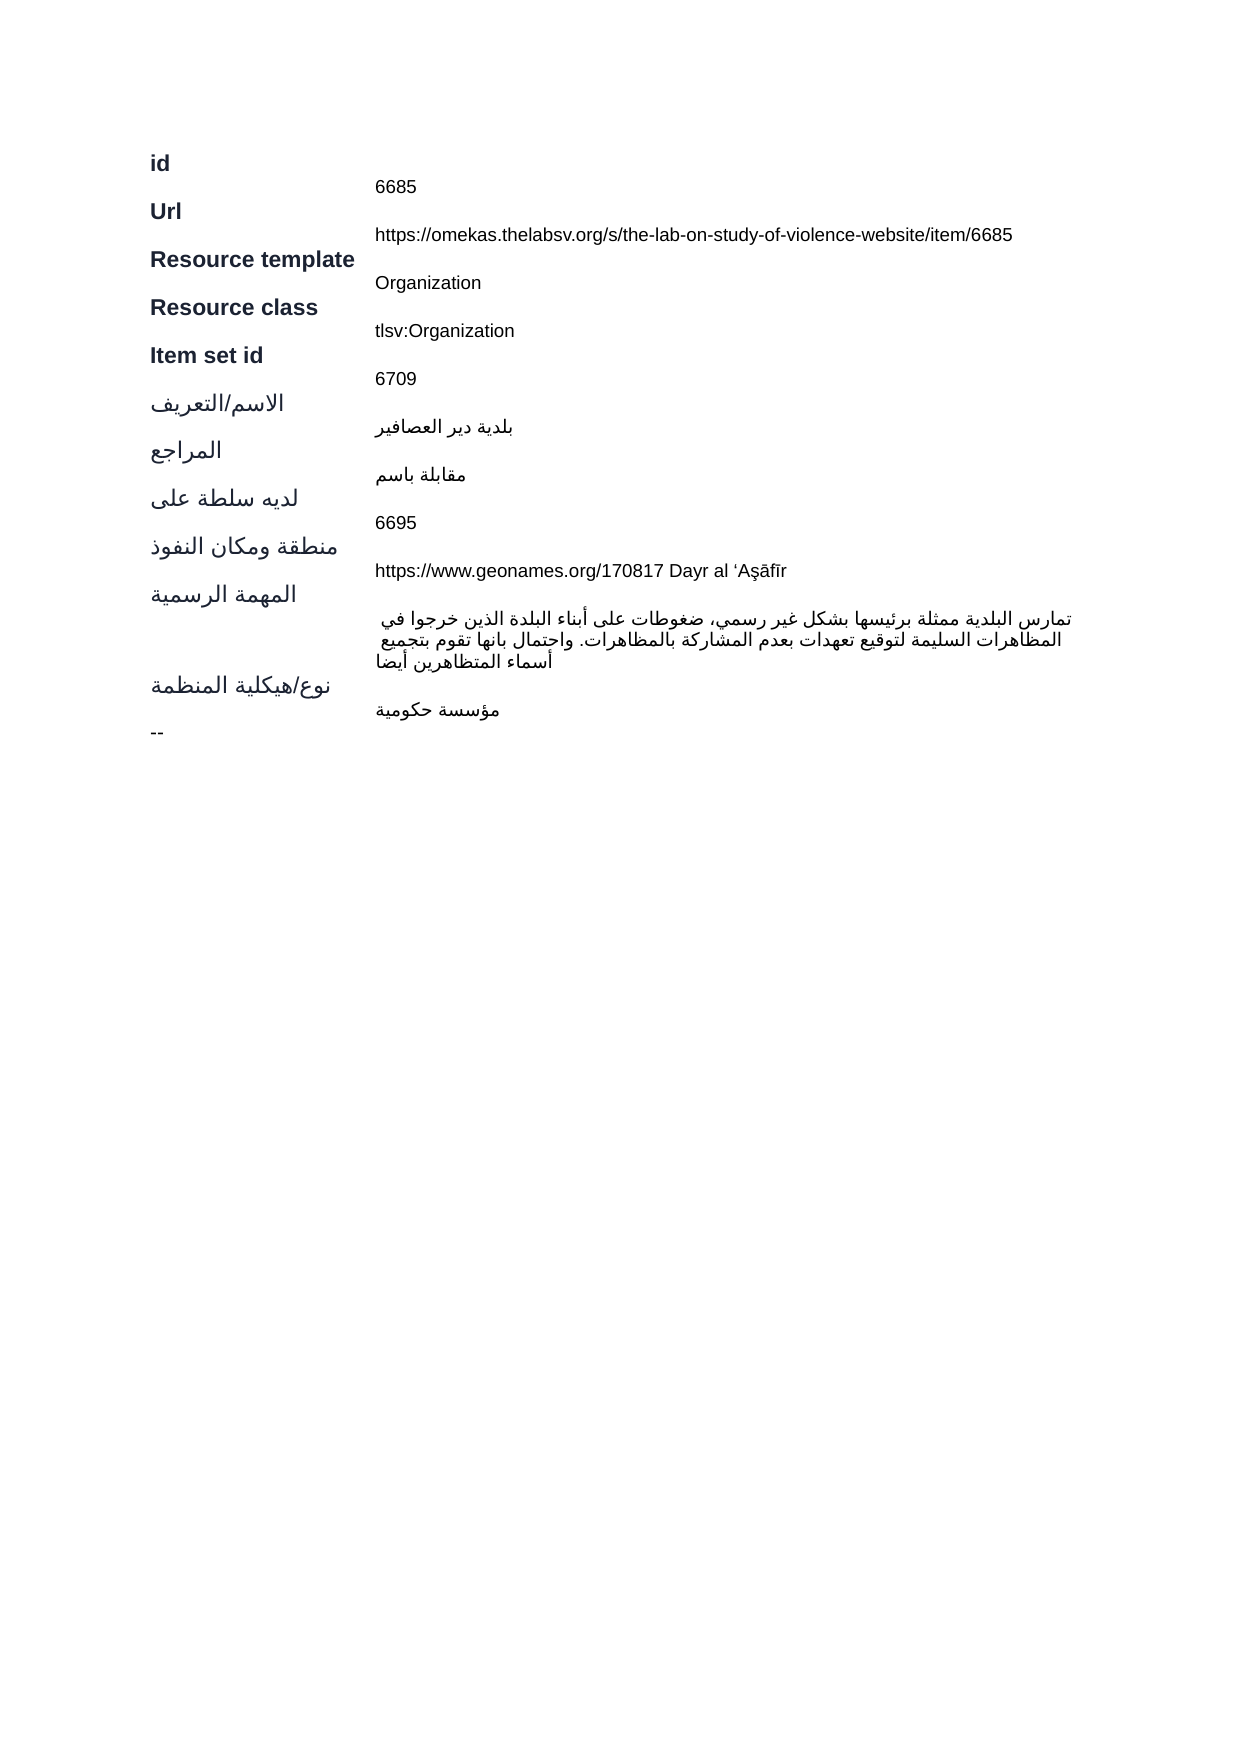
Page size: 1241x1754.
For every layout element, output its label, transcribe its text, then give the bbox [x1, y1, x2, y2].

text 6709 [375, 368, 1090, 389]
text تمارس البلدية ممثلة برئيسها بشكل غير رسمي، ضغوطات على أبناء البلدة الذين خرجوا في المظاهرات السليمة لتوقيع تعهدات بعدم المشاركة بالمظاهرات. واحتمال بانها تقوم بتجميع أسماء المتظاهرين أيضا [375, 608, 1090, 672]
text tlsv:Organization [375, 320, 1090, 342]
text Resource class [150, 294, 1090, 320]
text الاسم/التعريف [150, 389, 1090, 416]
text لديه سلطة على [150, 485, 1090, 512]
text مؤسسة حكومية [375, 699, 1090, 720]
text منطقة ومكان النفوذ [150, 533, 1090, 560]
text id [150, 150, 1090, 176]
text بلدية دير العصافير [375, 416, 1090, 437]
text -- [150, 720, 1090, 744]
text المراجع [150, 437, 1090, 464]
text نوع/هيكلية المنظمة [150, 672, 1090, 699]
text 6695 [375, 512, 1090, 533]
text Url [150, 198, 1090, 224]
text Organization [375, 272, 1090, 294]
text Item set id [150, 342, 1090, 368]
text مقابلة باسم [375, 464, 1090, 485]
text 6685 [375, 176, 1090, 198]
text Resource template [150, 246, 1090, 272]
text المهمة الرسمية [150, 581, 1090, 608]
text https://omekas.thelabsv.org/s/the-lab-on-study-of-violence-website/item/6685 [375, 224, 1090, 246]
text https://www.geonames.org/170817 Dayr al ‘Aşāfīr [375, 560, 1090, 581]
